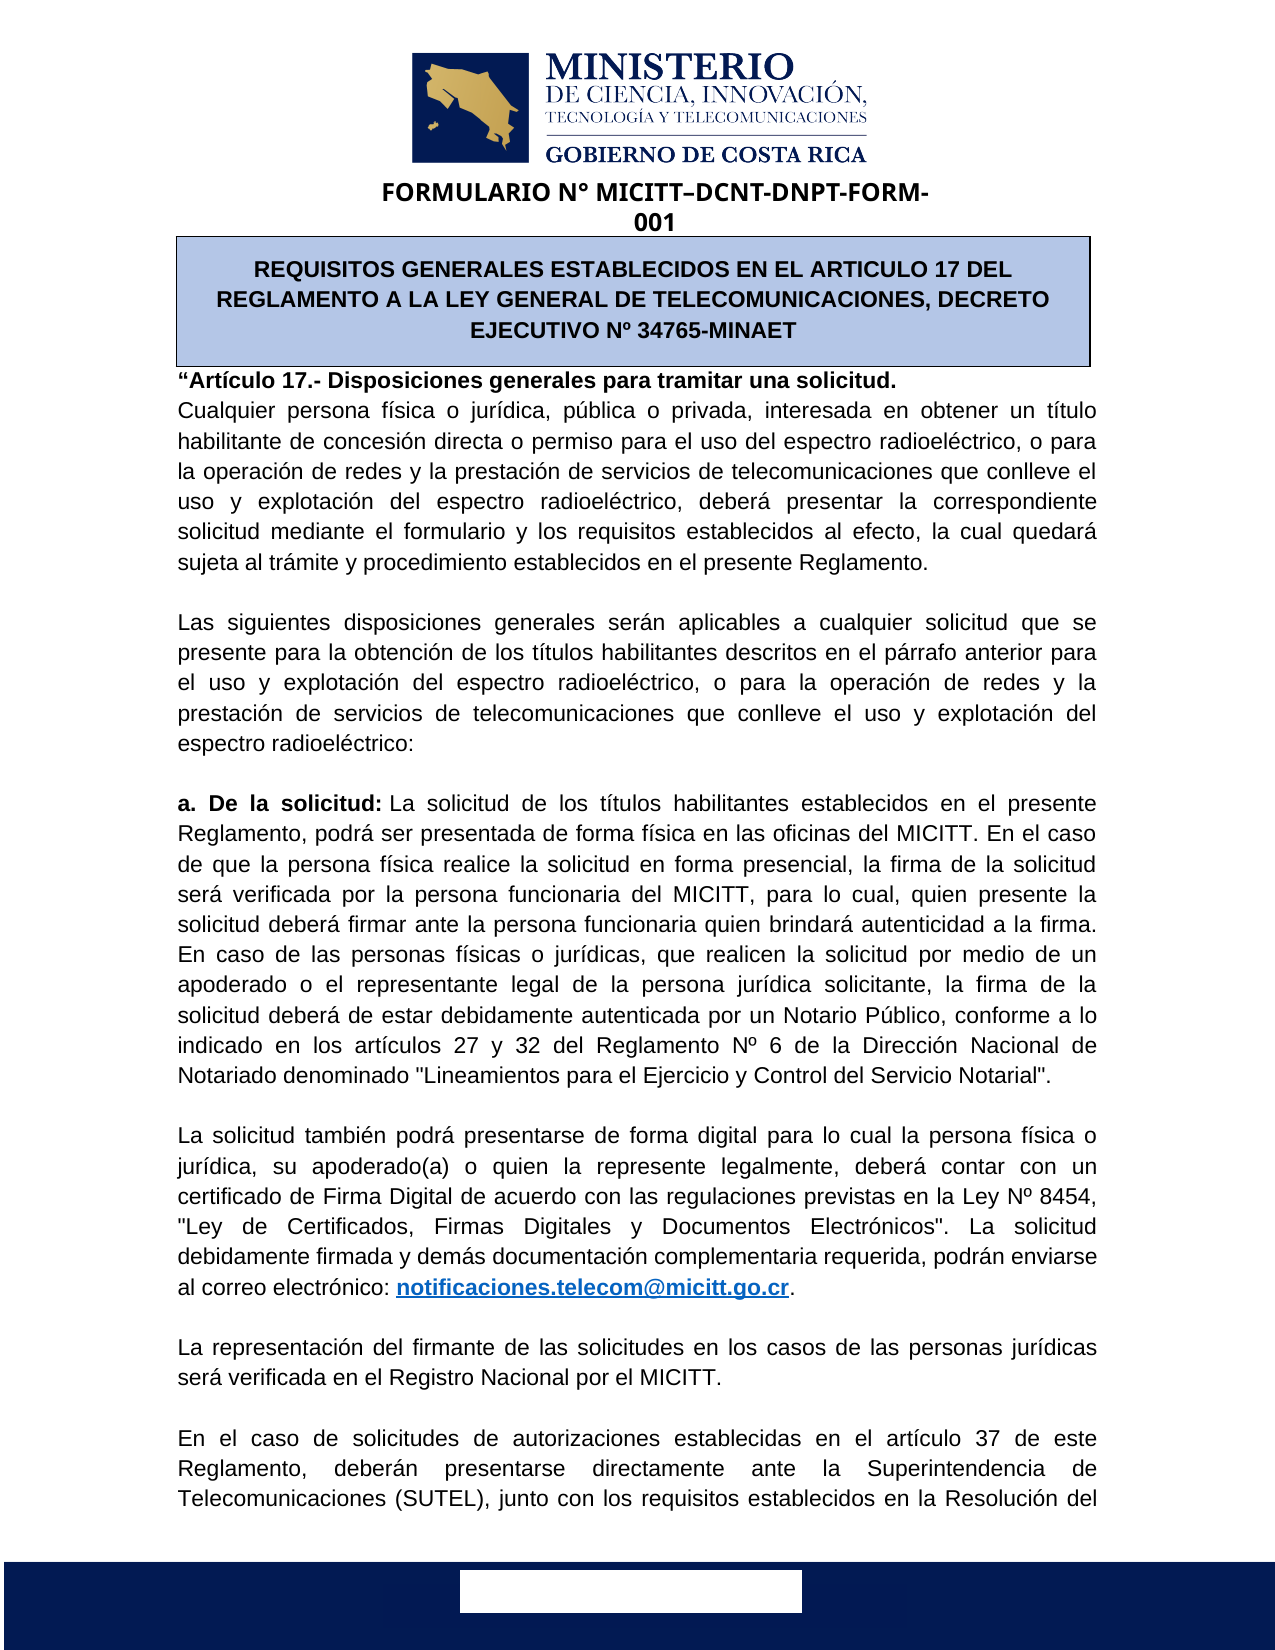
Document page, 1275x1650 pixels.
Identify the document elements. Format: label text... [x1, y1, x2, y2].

text La solicitud también podrá presentarse de forma digital para lo cual la persona física o jurídica, su apoderado(a) o quien la represente legalmente, deberá contar con un certificado de Firma Digital de acuerdo con las regulaciones previstas en la Ley Nº 8454, "Ley de Certificados, Firmas Digitales y Documentos Electrónicos". La solicitud debidamente firmada y demás documentación complementaria requerida, podrán enviarse al correo electrónico: notificaciones.telecom@micitt.go.cr. [177, 1122, 1098, 1300]
text La representación del firmante de las solicitudes en los casos de las personas jurídicas será verificada en el Registro Nacional por el MICITT. [177, 1334, 1098, 1390]
table_cell REQUISITOS GENERALES ESTABLECIDOS EN EL ARTICULO 17 DEL REGLAMENTO A LA LEY GENERAL DE TELECOMUNICACIONES, DECRETO EJECUTIVO Nº 34765-MINAET [177, 237, 1089, 366]
text Las siguientes disposiciones generales serán aplicables a cualquier solicitud que se presente para la obtención de los títulos habilitantes descritos en el párrafo anterior para el uso y explotación del espectro radioeléctrico, o para la operación de redes y la prestación de servicios de telecomunicaciones que conlleve el uso y explotación del espectro radioeléctrico: [177, 609, 1098, 756]
text “Artículo 17.- Disposiciones generales para tramitar una solicitud. [177, 367, 1098, 393]
text Cualquier persona física o jurídica, pública o privada, interesada en obtener un título habilitante de concesión directa o permiso para el uso del espectro radioeléctrico, o para la operación de redes y la prestación de servicios de telecomunicaciones que conlleve el uso y explotación del espectro radioeléctrico, deberá presentar la correspondiente solicitud mediante el formulario y los requisitos establecidos al efecto, la cual quedará sujeta al trámite y procedimiento establecidos en el presente Reglamento. [177, 397, 1098, 575]
text En el caso de solicitudes de autorizaciones establecidas en el artículo 37 de este Reglamento, deberán presentarse directamente ante la Superintendencia de Telecomunicaciones (SUTEL), junto con los requisitos establecidos en la Resolución del [177, 1424, 1098, 1511]
table_cell [1091, 236, 1095, 366]
text a. De la solicitud: La solicitud de los títulos habilitantes establecidos en el presente Reglamento, podrá ser presentada de forma física en las oficinas del MICITT. En el caso de que la persona física realice la solicitud en forma presencial, la firma de la solicitud será verificada por la persona funcionaria del MICITT, para lo cual, quien presente la solicitud deberá firmar ante la persona funcionaria quien brindará autenticidad a la firma. En caso de las personas físicas o jurídicas, que realicen la solicitud por medio de un apoderado o el representante legal de la persona jurídica solicitante, la firma de la solicitud deberá de estar debidamente autenticada por un Notario Público, conforme a lo indicado en los artículos 27 y 32 del Reglamento Nº 6 de la Dirección Nacional de Notariado denominado "Lineamientos para el Ejercicio y Control del Servicio Notarial". [177, 790, 1098, 1088]
